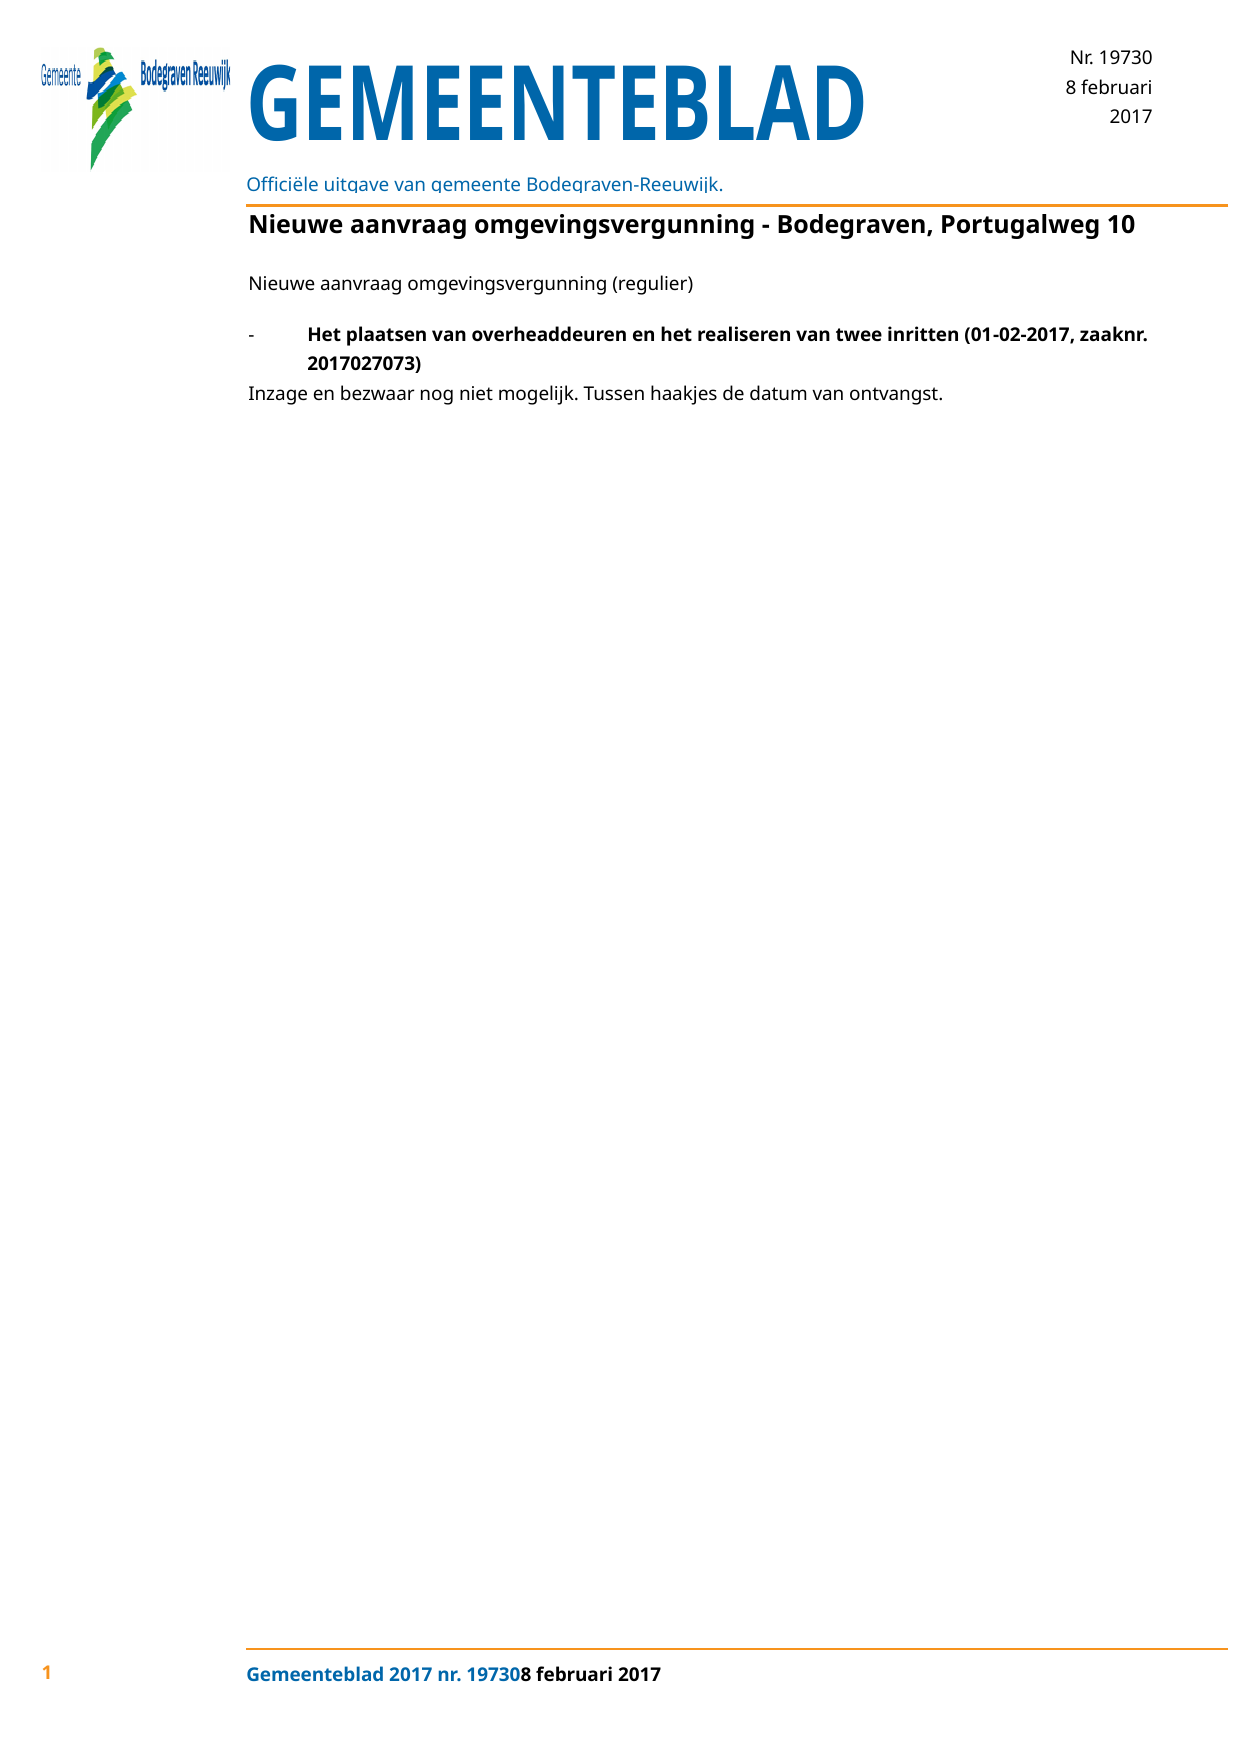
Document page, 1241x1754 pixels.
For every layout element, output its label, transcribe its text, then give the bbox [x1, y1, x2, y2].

list Het plaatsen van overheaddeuren en het realiseren van twee inritten (01‑02‑2017, zaaknr. 2017027073) [248, 321, 1152, 376]
picture [41, 47, 231, 172]
text Nieuwe aanvraag omgevingsvergunning - Bodegraven, Portugalweg 10 [248, 207, 1152, 241]
text Inzage en bezwaar nog niet mogelijk. Tussen haakjes de datum van ontvangst. [248, 380, 1152, 406]
text Nieuwe aanvraag omgevingsvergunning (regulier) [248, 270, 1152, 296]
